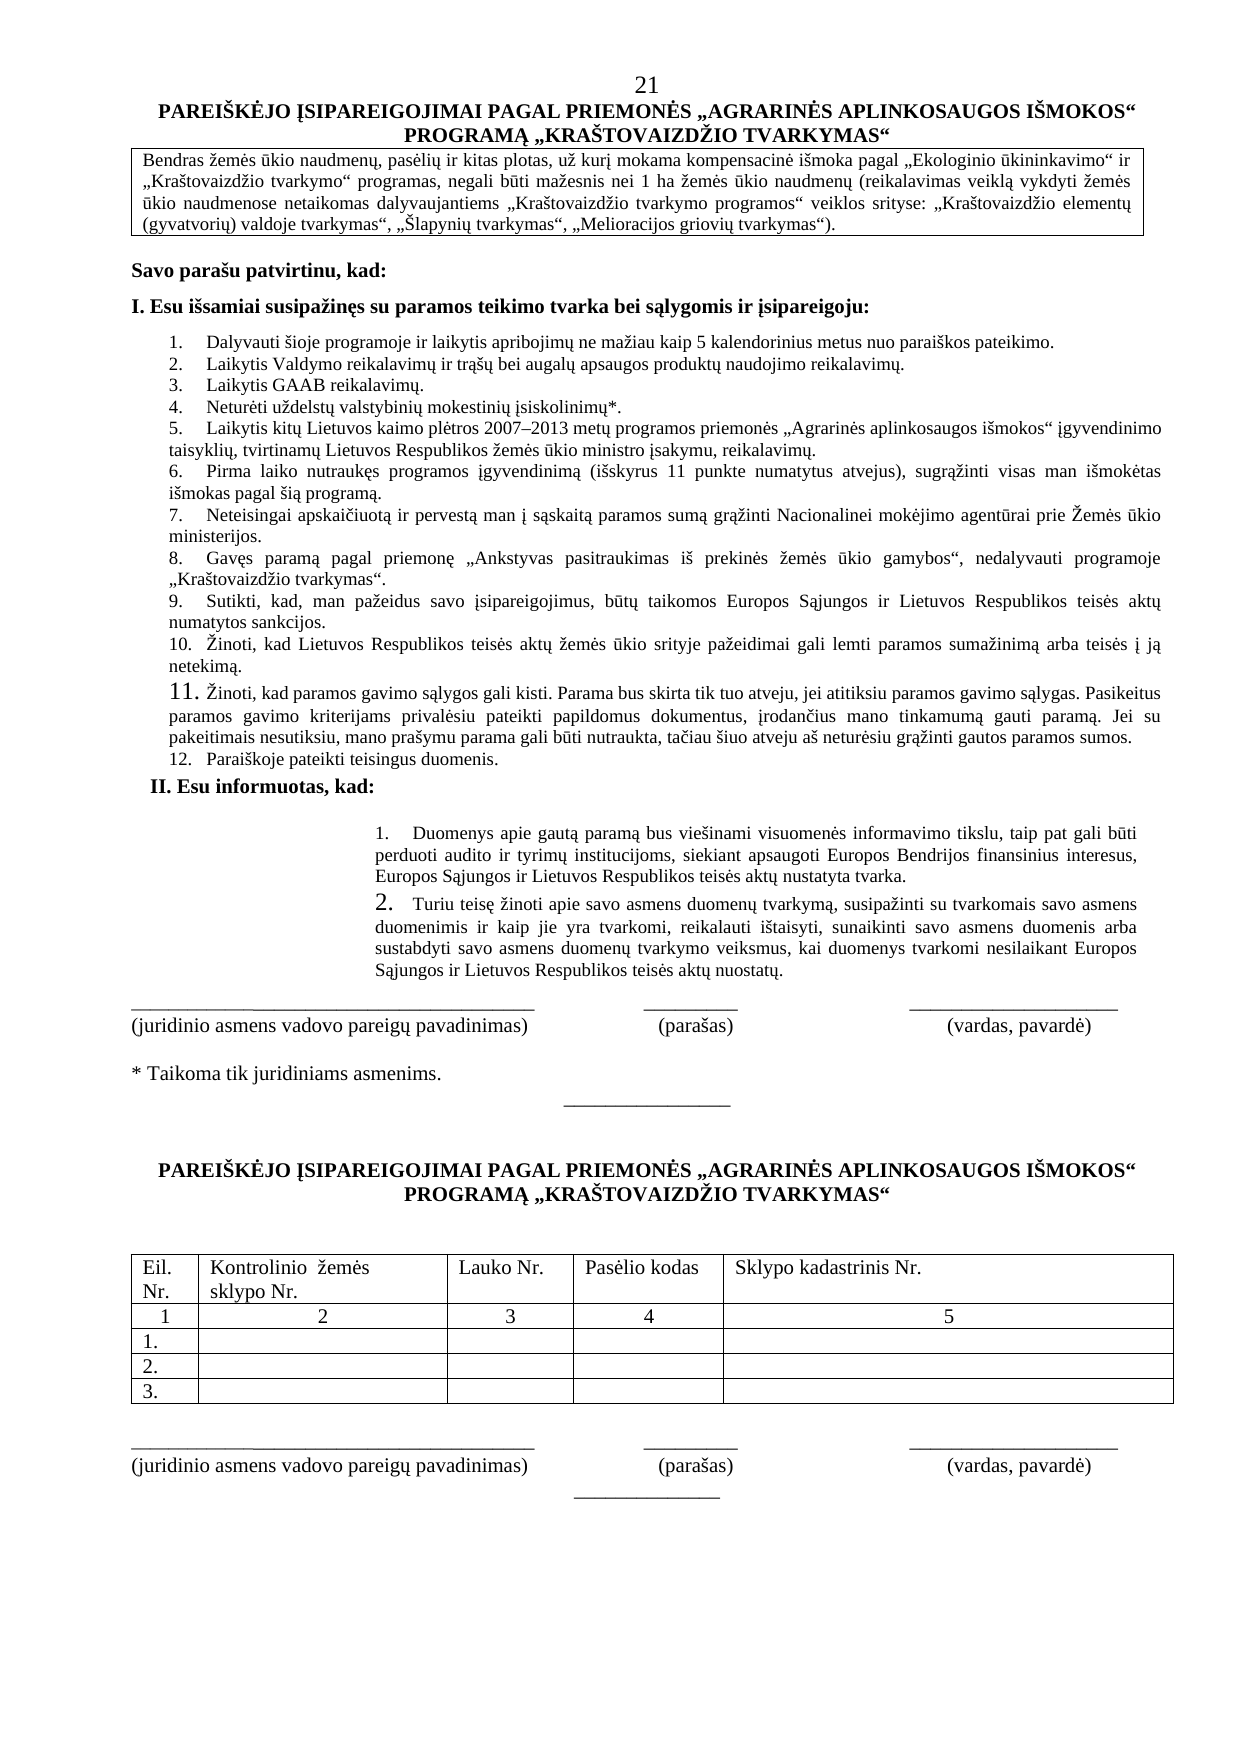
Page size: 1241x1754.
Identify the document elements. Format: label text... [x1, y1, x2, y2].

text ______________ [131, 1477, 1162, 1501]
list Pirma laiko nutraukęs programos įgyvendinimą (išskyrus 11 punkte numatytus atvejus), sugrąžinti visas man išmokėtas išmokas pagal šią programą. [131, 460, 1162, 503]
list Žinoti, kad paramos gavimo sąlygos gali kisti. Parama bus skirta tik tuo atveju, jei atitiksiu paramos gavimo sąlygas. Pasikeitus paramos gavimo kriterijams privalėsiu pateikti papildomus dokumentus, įrodančius mano tinkamumą gauti paramą. Jei su pakeitimais nesutiksiu, mano prašymu parama gali būti nutraukta, tačiau šiuo atveju aš neturėsiu grąžinti gautos paramos sumos. [131, 676, 1162, 748]
table_cell 2. [132, 1354, 198, 1378]
table_cell 4 [574, 1304, 723, 1328]
text (juridinio asmens vadovo pareigų pavadinimas) (parašas) (vardas, pavardė) [131, 1452, 1162, 1477]
table_header Eil. Nr. [132, 1255, 198, 1303]
table_cell [574, 1329, 723, 1353]
table_cell [724, 1379, 1173, 1403]
list Sutikti, kad, man pažeidus savo įsipareigojimus, būtų taikomos Europos Sąjungos ir Lietuvos Respublikos teisės aktų numatytos sankcijos. [131, 590, 1162, 633]
text PAREIŠKĖJO ĮSIPAREIGOJIMAI PAGAL PRIEMONĖS „AGRARINĖS APLINKOSAUGOS IŠMOKOS“ PROGRAMĄ „KRAŠTOVAIZDŽIO TVARKYMAS“ [131, 1157, 1162, 1206]
text * Taikoma tik juridiniams asmenims. [131, 1061, 1162, 1085]
table_header Kontrolinio žemės sklypo Nr. [199, 1255, 447, 1303]
table_cell [448, 1354, 573, 1378]
table_cell 3 [448, 1304, 573, 1328]
table_header Bendras žemės ūkio naudmenų, pasėlių ir kitas plotas, už kurį mokama kompensacinė išmoka pagal „Ekologinio ūkininkavimo“ ir „Kraštovaizdžio tvarkymo“ programas, negali būti mažesnis nei 1 ha žemės ūkio naudmenų (reikalavimas veiklą vykdyti žemės ūkio naudmenose netaikomas dalyvaujantiems „Kraštovaizdžio tvarkymo programos“ veiklos srityse: „Kraštovaizdžio elementų (gyvatvorių) valdoje tvarkymas“, „Šlapynių tvarkymas“, „Melioracijos griovių tvarkymas“). [132, 149, 1143, 235]
table_header Lauko Nr. [448, 1255, 573, 1303]
list Duomenys apie gautą paramą bus viešinami visuomenės informavimo tikslu, taip pat gali būti perduoti audito ir tyrimų institucijoms, siekiant apsaugoti Europos Bendrijos finansinius interesus, Europos Sąjungos ir Lietuvos Respublikos teisės aktų nustatyta tvarka. [337, 822, 1138, 887]
text ________________ [131, 1085, 1162, 1109]
table_cell [574, 1354, 723, 1378]
list Neteisingai apskaičiuotą ir pervestą man į sąskaitą paramos sumą grąžinti Nacionalinei mokėjimo agentūrai prie Žemės ūkio ministerijos. [131, 503, 1162, 547]
text ________________________________________ _________ ____________________ [131, 793, 1162, 1013]
table_cell [199, 1379, 447, 1403]
list Žinoti, kad Lietuvos Respublikos teisės aktų žemės ūkio srityje pažeidimai gali lemti paramos sumažinimą arba teisės į ją netekimą. [131, 633, 1162, 676]
list Neturėti uždelstų valstybinių mokestinių įsiskolinimų*. [131, 396, 1162, 417]
list Turiu teisę žinoti apie savo asmens duomenų tvarkymą, susipažinti su tvarkomais savo asmens duomenimis ir kaip jie yra tvarkomi, reikalauti ištaisyti, sunaikinti savo asmens duomenis arba sustabdyti savo asmens duomenų tvarkymo veiksmus, kai duomenys tvarkomi nesilaikant Europos Sąjungos ir Lietuvos Respublikos teisės aktų nuostatų. [337, 887, 1138, 980]
text ________________________________________ _________ ____________________ [131, 1428, 1162, 1452]
table_cell [448, 1329, 573, 1353]
table_cell [724, 1354, 1173, 1378]
text (juridinio asmens vadovo pareigų pavadinimas) (parašas) (vardas, pavardė) [131, 1013, 1162, 1037]
text PAREIŠKĖJO ĮSIPAREIGOJIMAI PAGAL PRIEMONĖS „AGRARINĖS APLINKOSAUGOS IŠMOKOS“ PROGRAMĄ „KRAŠTOVAIZDŽIO TVARKYMAS“ [131, 99, 1162, 147]
table_cell [724, 1329, 1173, 1353]
list Laikytis Valdymo reikalavimų ir trąšų bei augalų apsaugos produktų naudojimo reikalavimų. [131, 353, 1162, 374]
list Gavęs paramą pagal priemonę „Ankstyvas pasitraukimas iš prekinės žemės ūkio gamybos“, nedalyvauti programoje „Kraštovaizdžio tvarkymas“. [131, 547, 1162, 590]
table_cell 1 [132, 1304, 198, 1328]
table_cell 5 [724, 1304, 1173, 1328]
list Laikytis GAAB reikalavimų. [131, 374, 1162, 396]
list Laikytis kitų Lietuvos kaimo plėtros 2007–2013 metų programos priemonės „Agrarinės aplinkosaugos išmokos“ įgyvendinimo taisyklių, tvirtinamų Lietuvos Respublikos žemės ūkio ministro įsakymu, reikalavimų. [131, 417, 1162, 460]
table_cell 1. [132, 1329, 198, 1353]
list Dalyvauti šioje programoje ir laikytis apribojimų ne mažiau kaip 5 kalendorinius metus nuo paraiškos pateikimo. [131, 331, 1162, 353]
table_cell [448, 1379, 573, 1403]
table_header Pasėlio kodas [574, 1255, 723, 1303]
table_cell [574, 1379, 723, 1403]
text Savo parašu patvirtinu, kad: [131, 258, 1162, 282]
list Paraiškoje pateikti teisingus duomenis. [131, 748, 1162, 769]
table_cell [199, 1354, 447, 1378]
table_cell [199, 1329, 447, 1353]
table_header Sklypo kadastrinis Nr. [724, 1255, 1173, 1303]
table_cell 2 [199, 1304, 447, 1328]
table_cell 3. [132, 1379, 198, 1403]
text II. Esu informuotas, kad: [150, 774, 1138, 798]
text I. Esu išsamiai susipažinęs su paramos teikimo tvarka bei sąlygomis ir įsipareigoju: [131, 294, 1162, 318]
